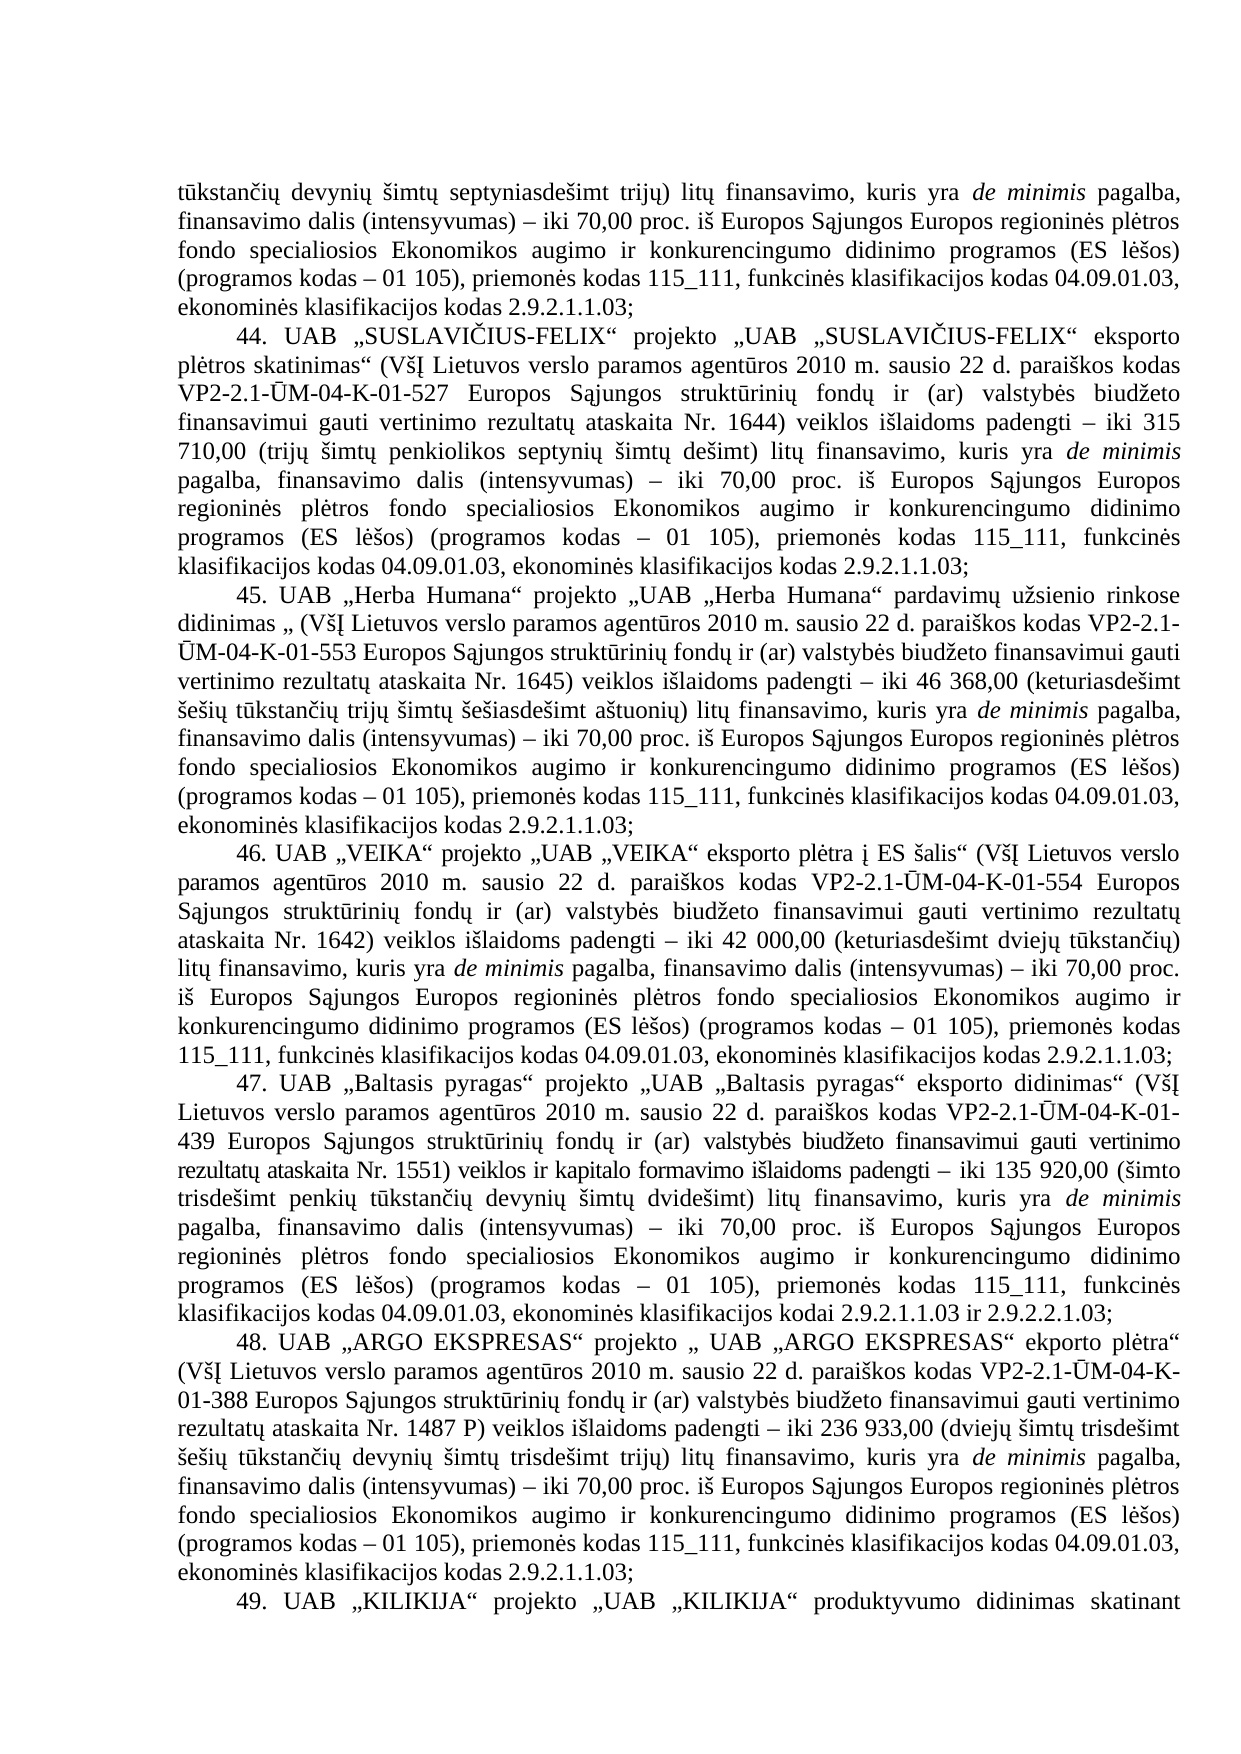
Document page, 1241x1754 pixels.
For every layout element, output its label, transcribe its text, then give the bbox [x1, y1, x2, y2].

text tūkstančių devynių šimtų septyniasdešimt trijų) litų finansavimo, kuris yra de minimis pagalba, finansavimo dalis (intensyvumas) – iki 70,00 proc. iš Europos Sąjungos Europos regioninės plėtros fondo specialiosios Ekonomikos augimo ir konkurencingumo didinimo programos (ES lėšos) (programos kodas – 01 105), priemonės kodas 115_111, funkcinės klasifikacijos kodas 04.09.01.03, ekonominės klasifikacijos kodas 2.9.2.1.1.03; [177, 177, 1181, 321]
text 49. UAB „KILIKIJA“ projekto „UAB „KILIKIJA“ produktyvumo didinimas skatinant [177, 1586, 1181, 1615]
text 46. UAB „VEIKA“ projekto „UAB „VEIKA“ eksporto plėtra į ES šalis“ (VšĮ Lietuvos verslo paramos agentūros 2010 m. sausio 22 d. paraiškos kodas VP2-2.1-ŪM-04-K-01-554 Europos Sąjungos struktūrinių fondų ir (ar) valstybės biudžeto finansavimui gauti vertinimo rezultatų ataskaita Nr. 1642) veiklos išlaidoms padengti – iki 42 000,00 (keturiasdešimt dviejų tūkstančių) litų finansavimo, kuris yra de minimis pagalba, finansavimo dalis (intensyvumas) – iki 70,00 proc. iš Europos Sąjungos Europos regioninės plėtros fondo specialiosios Ekonomikos augimo ir konkurencingumo didinimo programos (ES lėšos) (programos kodas – 01 105), priemonės kodas 115_111, funkcinės klasifikacijos kodas 04.09.01.03, ekonominės klasifikacijos kodas 2.9.2.1.1.03; [177, 838, 1181, 1068]
text 47. UAB „Baltasis pyragas“ projekto „UAB „Baltasis pyragas“ eksporto didinimas“ (VšĮ Lietuvos verslo paramos agentūros 2010 m. sausio 22 d. paraiškos kodas VP2-2.1-ŪM-04-K-01-439 Europos Sąjungos struktūrinių fondų ir (ar) valstybės biudžeto finansavimui gauti vertinimo rezultatų ataskaita Nr. 1551) veiklos ir kapitalo formavimo išlaidoms padengti – iki 135 920,00 (šimto trisdešimt penkių tūkstančių devynių šimtų dvidešimt) litų finansavimo, kuris yra de minimis pagalba, finansavimo dalis (intensyvumas) – iki 70,00 proc. iš Europos Sąjungos Europos regioninės plėtros fondo specialiosios Ekonomikos augimo ir konkurencingumo didinimo programos (ES lėšos) (programos kodas – 01 105), priemonės kodas 115_111, funkcinės klasifikacijos kodas 04.09.01.03, ekonominės klasifikacijos kodai 2.9.2.1.1.03 ir 2.9.2.2.1.03; [177, 1068, 1181, 1327]
text 45. UAB „Herba Humana“ projekto „UAB „Herba Humana“ pardavimų užsienio rinkose didinimas „ (VšĮ Lietuvos verslo paramos agentūros 2010 m. sausio 22 d. paraiškos kodas VP2-2.1-ŪM-04-K-01-553 Europos Sąjungos struktūrinių fondų ir (ar) valstybės biudžeto finansavimui gauti vertinimo rezultatų ataskaita Nr. 1645) veiklos išlaidoms padengti – iki 46 368,00 (keturiasdešimt šešių tūkstančių trijų šimtų šešiasdešimt aštuonių) litų finansavimo, kuris yra de minimis pagalba, finansavimo dalis (intensyvumas) – iki 70,00 proc. iš Europos Sąjungos Europos regioninės plėtros fondo specialiosios Ekonomikos augimo ir konkurencingumo didinimo programos (ES lėšos) (programos kodas – 01 105), priemonės kodas 115_111, funkcinės klasifikacijos kodas 04.09.01.03, ekonominės klasifikacijos kodas 2.9.2.1.1.03; [177, 580, 1181, 838]
text 44. UAB „SUSLAVIČIUS-FELIX“ projekto „UAB „SUSLAVIČIUS-FELIX“ eksporto plėtros skatinimas“ (VšĮ Lietuvos verslo paramos agentūros 2010 m. sausio 22 d. paraiškos kodas VP2-2.1-ŪM-04-K-01-527 Europos Sąjungos struktūrinių fondų ir (ar) valstybės biudžeto finansavimui gauti vertinimo rezultatų ataskaita Nr. 1644) veiklos išlaidoms padengti – iki 315 710,00 (trijų šimtų penkiolikos septynių šimtų dešimt) litų finansavimo, kuris yra de minimis pagalba, finansavimo dalis (intensyvumas) – iki 70,00 proc. iš Europos Sąjungos Europos regioninės plėtros fondo specialiosios Ekonomikos augimo ir konkurencingumo didinimo programos (ES lėšos) (programos kodas – 01 105), priemonės kodas 115_111, funkcinės klasifikacijos kodas 04.09.01.03, ekonominės klasifikacijos kodas 2.9.2.1.1.03; [177, 321, 1181, 580]
text 48. UAB „ARGO EKSPRESAS“ projekto „ UAB „ARGO EKSPRESAS“ ekporto plėtra“ (VšĮ Lietuvos verslo paramos agentūros 2010 m. sausio 22 d. paraiškos kodas VP2-2.1-ŪM-04-K-01-388 Europos Sąjungos struktūrinių fondų ir (ar) valstybės biudžeto finansavimui gauti vertinimo rezultatų ataskaita Nr. 1487 P) veiklos išlaidoms padengti – iki 236 933,00 (dviejų šimtų trisdešimt šešių tūkstančių devynių šimtų trisdešimt trijų) litų finansavimo, kuris yra de minimis pagalba, finansavimo dalis (intensyvumas) – iki 70,00 proc. iš Europos Sąjungos Europos regioninės plėtros fondo specialiosios Ekonomikos augimo ir konkurencingumo didinimo programos (ES lėšos) (programos kodas – 01 105), priemonės kodas 115_111, funkcinės klasifikacijos kodas 04.09.01.03, ekonominės klasifikacijos kodas 2.9.2.1.1.03; [177, 1327, 1181, 1586]
